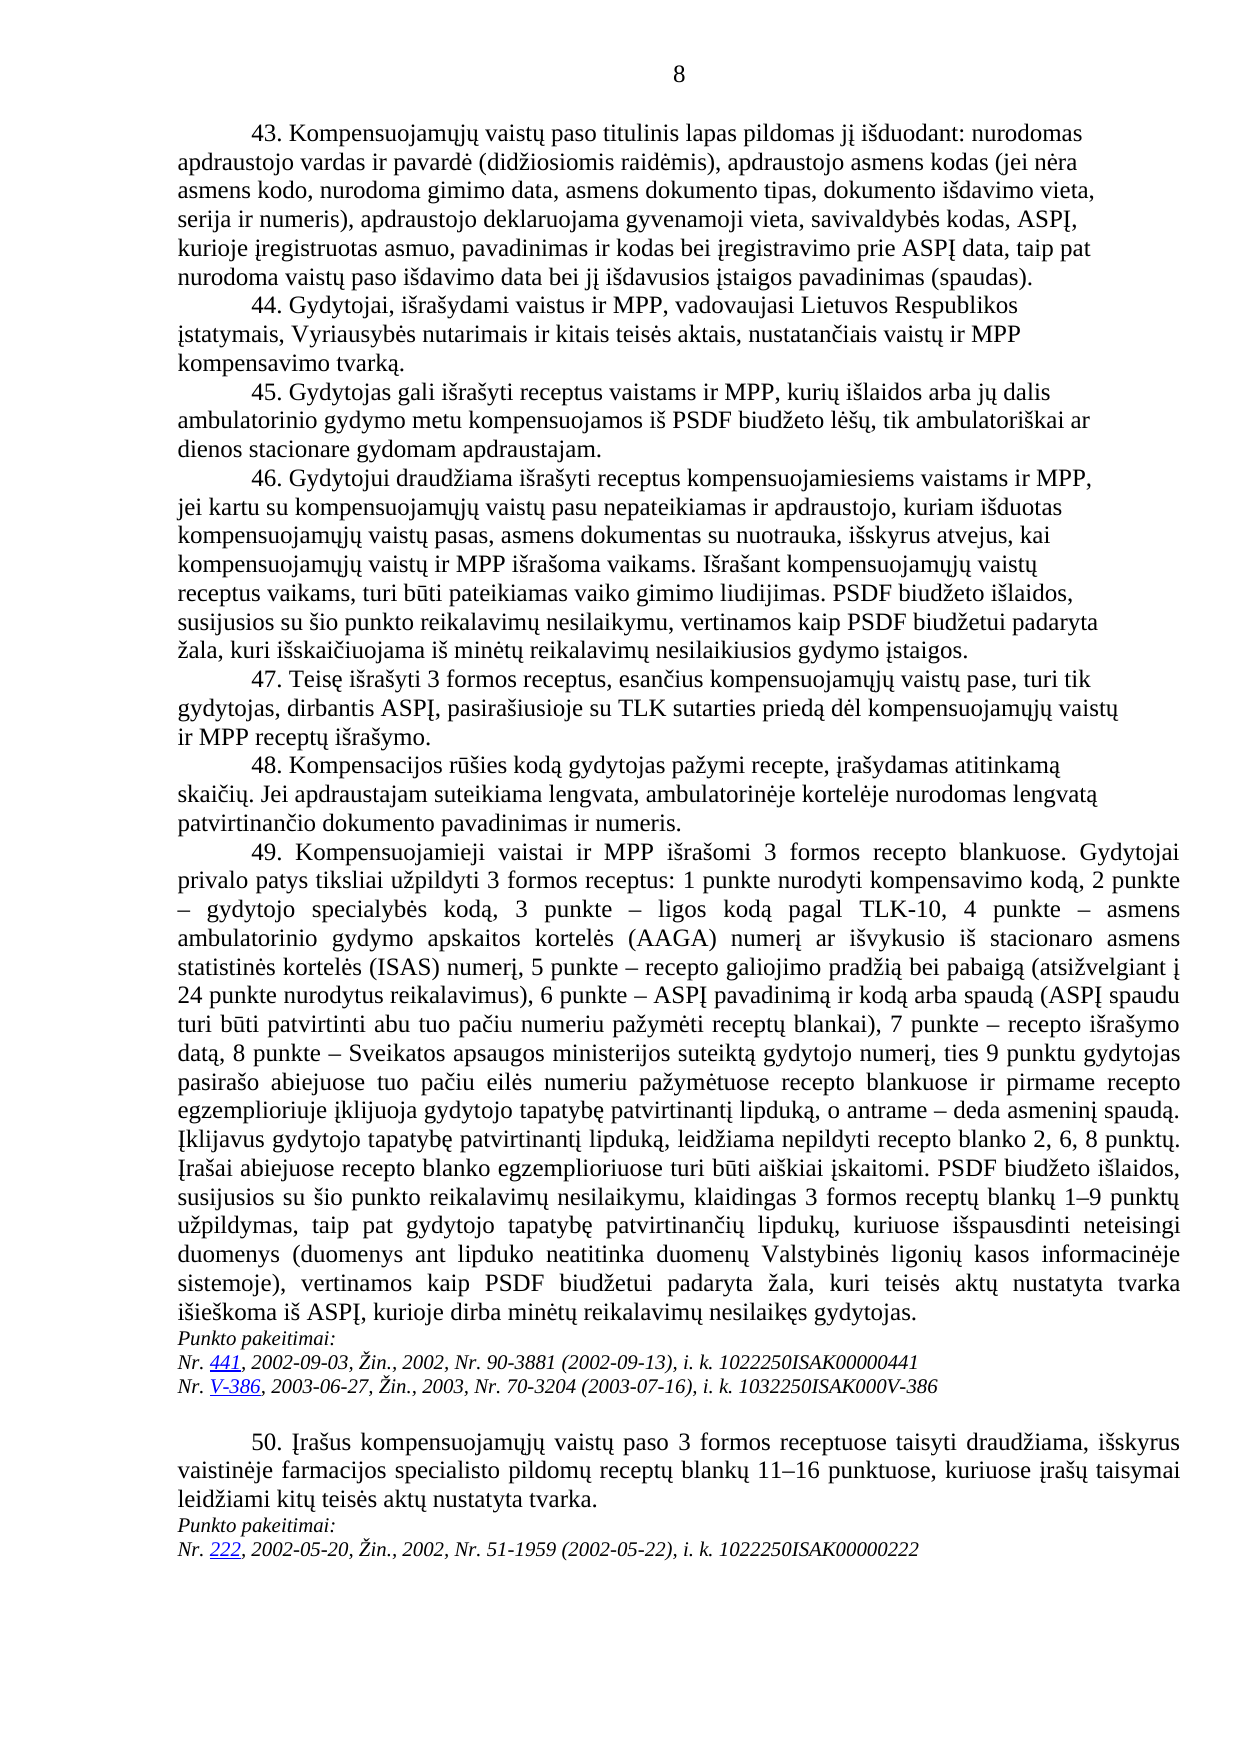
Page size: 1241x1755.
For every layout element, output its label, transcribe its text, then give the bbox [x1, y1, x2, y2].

text 46. Gydytojui draudžiama išrašyti receptus kompensuojamiesiems vaistams ir MPP, jei kartu su kompensuojamųjų vaistų pasu nepateikiamas ir apdraustojo, kuriam išduotas kompensuojamųjų vaistų pasas, asmens dokumentas su nuotrauka, išskyrus atvejus, kai kompensuojamųjų vaistų ir MPP išrašoma vaikams. Išrašant kompensuojamųjų vaistų receptus vaikams, turi būti pateikiamas vaiko gimimo liudijimas. PSDF biudžeto išlaidos, susijusios su šio punkto reikalavimų nesilaikymu, vertinamos kaip PSDF biudžetui padaryta žala, kuri išskaičiuojama iš minėtų reikalavimų nesilaikiusios gydymo įstaigos. [177, 463, 1122, 664]
text Punkto pakeitimai: [177, 1326, 1181, 1350]
text Nr. 222, 2002-05-20, Žin., 2002, Nr. 51-1959 (2002-05-22), i. k. 1022250ISAK00000222 [177, 1537, 1181, 1561]
text Nr. 441, 2002-09-03, Žin., 2002, Nr. 90-3881 (2002-09-13), i. k. 1022250ISAK00000441 [177, 1350, 1181, 1374]
text 45. Gydytojas gali išrašyti receptus vaistams ir MPP, kurių išlaidos arba jų dalis ambulatorinio gydymo metu kompensuojamos iš PSDF biudžeto lėšų, tik ambulatoriškai ar dienos stacionare gydomam apdraustajam. [177, 377, 1122, 463]
text 43. Kompensuojamųjų vaistų paso titulinis lapas pildomas jį išduodant: nurodomas apdraustojo vardas ir pavardė (didžiosiomis raidėmis), apdraustojo asmens kodas (jei nėra asmens kodo, nurodoma gimimo data, asmens dokumento tipas, dokumento išdavimo vieta, serija ir numeris), apdraustojo deklaruojama gyvenamoji vieta, savivaldybės kodas, ASPĮ, kurioje įregistruotas asmuo, pavadinimas ir kodas bei įregistravimo prie ASPĮ data, taip pat nurodoma vaistų paso išdavimo data bei jį išdavusios įstaigos pavadinimas (spaudas). [177, 118, 1122, 291]
text 50. Įrašus kompensuojamųjų vaistų paso 3 formos receptuose taisyti draudžiama, išskyrus vaistinėje farmacijos specialisto pildomų receptų blankų 11–16 punktuose, kuriuose įrašų taisymai leidžiami kitų teisės aktų nustatyta tvarka. [177, 1427, 1181, 1513]
text 49. Kompensuojamieji vaistai ir MPP išrašomi 3 formos recepto blankuose. Gydytojai privalo patys tiksliai užpildyti 3 formos receptus: 1 punkte nurodyti kompensavimo kodą, 2 punkte – gydytojo specialybės kodą, 3 punkte – ligos kodą pagal TLK-10, 4 punkte – asmens ambulatorinio gydymo apskaitos kortelės (AAGA) numerį ar išvykusio iš stacionaro asmens statistinės kortelės (ISAS) numerį, 5 punkte – recepto galiojimo pradžią bei pabaigą (atsižvelgiant į 24 punkte nurodytus reikalavimus), 6 punkte – ASPĮ pavadinimą ir kodą arba spaudą (ASPĮ spaudu turi būti patvirtinti abu tuo pačiu numeriu pažymėti receptų blankai), 7 punkte – recepto išrašymo datą, 8 punkte – Sveikatos apsaugos ministerijos suteiktą gydytojo numerį, ties 9 punktu gydytojas pasirašo abiejuose tuo pačiu eilės numeriu pažymėtuose recepto blankuose ir pirmame recepto egzemplioriuje įklijuoja gydytojo tapatybę patvirtinantį lipduką, o antrame – deda asmeninį spaudą. Įklijavus gydytojo tapatybę patvirtinantį lipduką, leidžiama nepildyti recepto blanko 2, 6, 8 punktų. Įrašai abiejuose recepto blanko egzemplioriuose turi būti aiškiai įskaitomi. PSDF biudžeto išlaidos, susijusios su šio punkto reikalavimų nesilaikymu, klaidingas 3 formos receptų blankų 1–9 punktų užpildymas, taip pat gydytojo tapatybę patvirtinančių lipdukų, kuriuose išspausdinti neteisingi duomenys (duomenys ant lipduko neatitinka duomenų Valstybinės ligonių kasos informacinėje sistemoje), vertinamos kaip PSDF biudžetui padaryta žala, kuri teisės aktų nustatyta tvarka išieškoma iš ASPĮ, kurioje dirba minėtų reikalavimų nesilaikęs gydytojas. [177, 837, 1181, 1326]
text Nr. V-386, 2003-06-27, Žin., 2003, Nr. 70-3204 (2003-07-16), i. k. 1032250ISAK000V-386 [177, 1374, 1181, 1398]
text 44. Gydytojai, išrašydami vaistus ir MPP, vadovaujasi Lietuvos Respublikos įstatymais, Vyriausybės nutarimais ir kitais teisės aktais, nustatančiais vaistų ir MPP kompensavimo tvarką. [177, 291, 1122, 377]
text 47. Teisę išrašyti 3 formos receptus, esančius kompensuojamųjų vaistų pase, turi tik gydytojas, dirbantis ASPĮ, pasirašiusioje su TLK sutarties priedą dėl kompensuojamųjų vaistų ir MPP receptų išrašymo. [177, 664, 1122, 751]
text Punkto pakeitimai: [177, 1513, 1181, 1537]
text 48. Kompensacijos rūšies kodą gydytojas pažymi recepte, įrašydamas atitinkamą skaičių. Jei apdraustajam suteikiama lengvata, ambulatorinėje kortelėje nurodomas lengvatą patvirtinančio dokumento pavadinimas ir numeris. [177, 751, 1122, 837]
